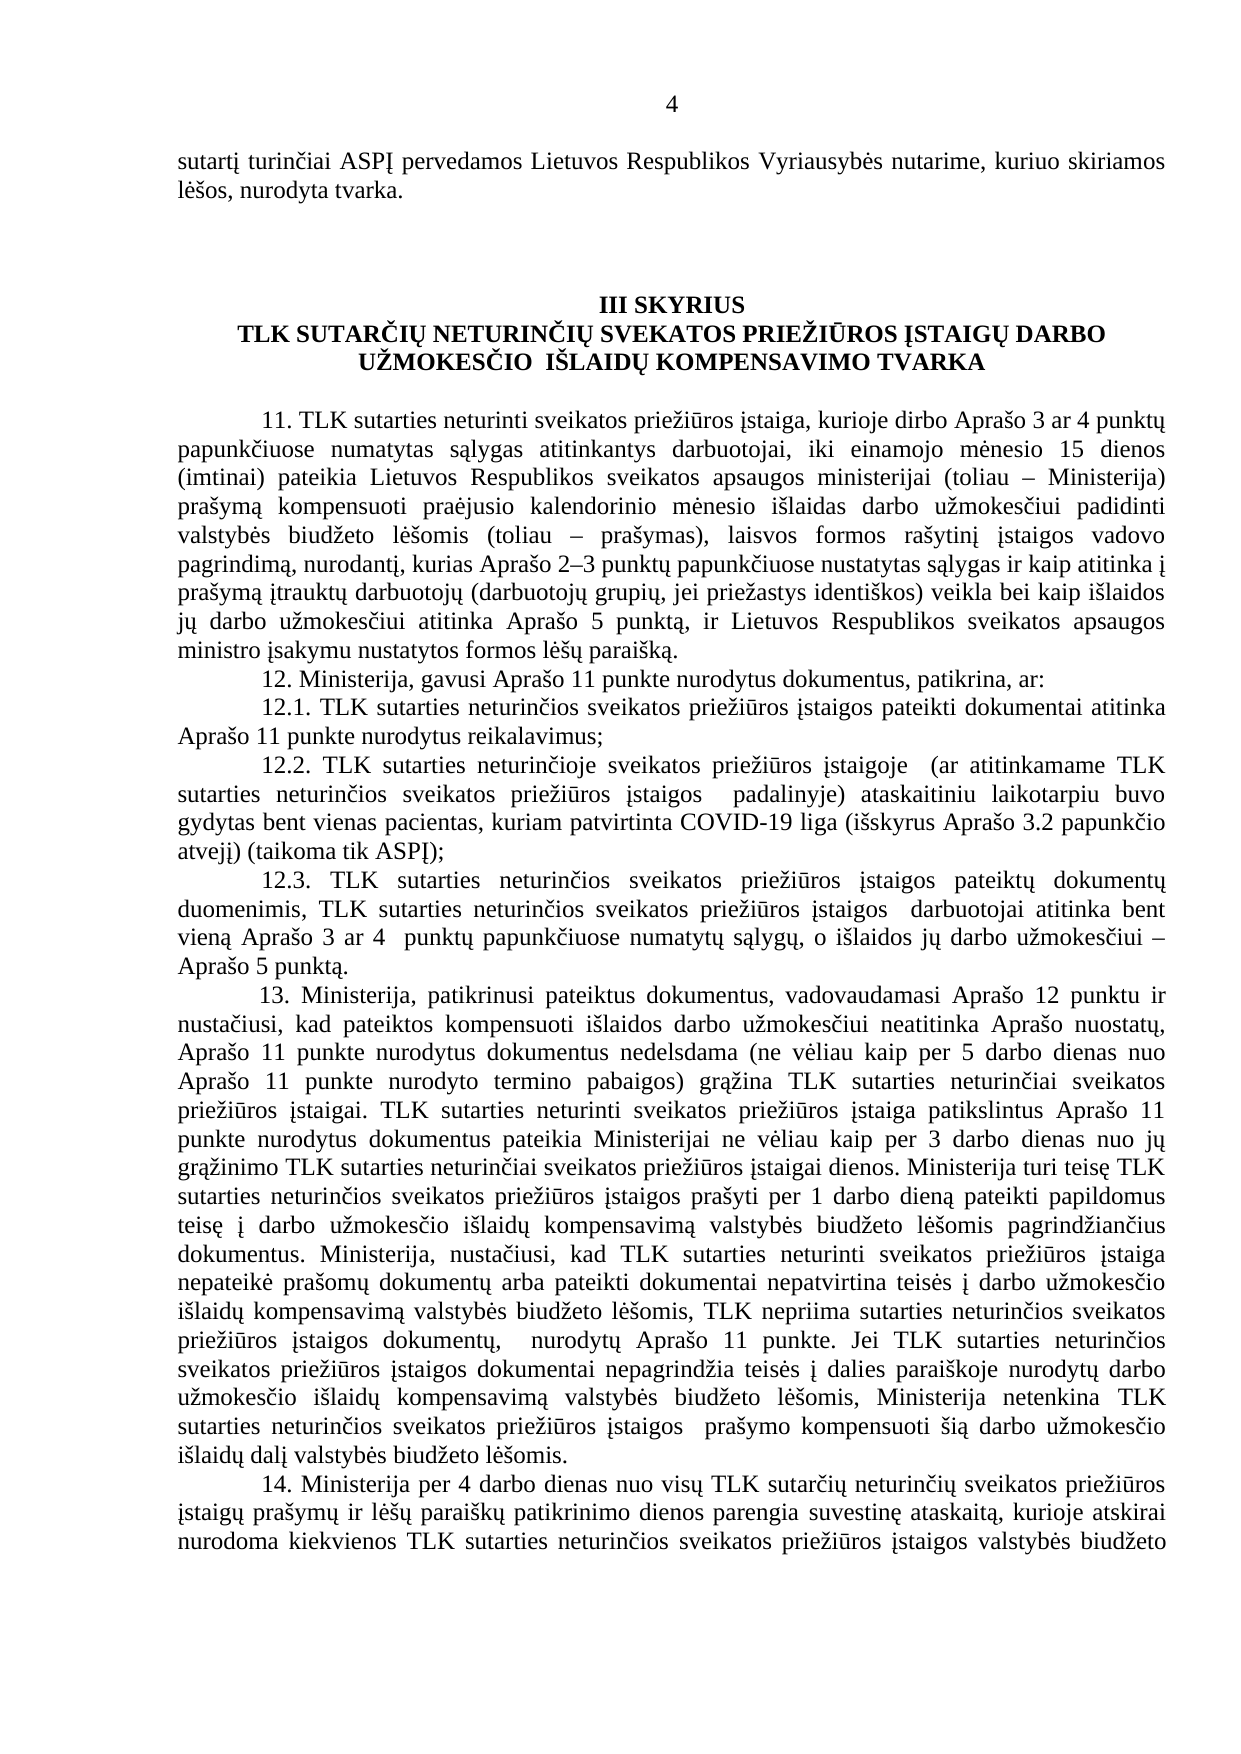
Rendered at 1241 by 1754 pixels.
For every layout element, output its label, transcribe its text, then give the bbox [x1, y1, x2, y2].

text 12. Ministerija, gavusi Aprašo 11 punkte nurodytus dokumentus, patikrina, ar: [177, 664, 1166, 692]
text III SKYRIUS [177, 290, 1166, 319]
text 12.3. TLK sutarties neturinčios sveikatos priežiūros įstaigos pateiktų dokumentų duomenimis, TLK sutarties neturinčios sveikatos priežiūros įstaigos darbuotojai atitinka bent vieną Aprašo 3 ar 4 punktų papunkčiuose numatytų sąlygų, o išlaidos jų darbo užmokesčiui – Aprašo 5 punktą. [177, 865, 1166, 980]
text 11. TLK sutarties neturinti sveikatos priežiūros įstaiga, kurioje dirbo Aprašo 3 ar 4 punktų papunkčiuose numatytas sąlygas atitinkantys darbuotojai, iki einamojo mėnesio 15 dienos (imtinai) pateikia Lietuvos Respublikos sveikatos apsaugos ministerijai (toliau – Ministerija) prašymą kompensuoti praėjusio kalendorinio mėnesio išlaidas darbo užmokesčiui padidinti valstybės biudžeto lėšomis (toliau – prašymas), laisvos formos rašytinį įstaigos vadovo pagrindimą, nurodantį, kurias Aprašo 2–3 punktų papunkčiuose nustatytas sąlygas ir kaip atitinka į prašymą įtrauktų darbuotojų (darbuotojų grupių, jei priežastys identiškos) veikla bei kaip išlaidos jų darbo užmokesčiui atitinka Aprašo 5 punktą, ir Lietuvos Respublikos sveikatos apsaugos ministro įsakymu nustatytos formos lėšų paraišką. [177, 405, 1166, 664]
text 12.2. TLK sutarties neturinčioje sveikatos priežiūros įstaigoje (ar atitinkamame TLK sutarties neturinčios sveikatos priežiūros įstaigos padalinyje) ataskaitiniu laikotarpiu buvo gydytas bent vienas pacientas, kuriam patvirtinta COVID-19 liga (išskyrus Aprašo 3.2 papunkčio atvejį) (taikoma tik ASPĮ); [177, 750, 1166, 865]
text TLK SUTARČIŲ NETURINČIŲ SVEKATOS PRIEŽIŪROS ĮSTAIGŲ DARBO UŽMOKESČIO IŠLAIDŲ KOMPENSAVIMO TVARKA [177, 319, 1166, 376]
text 14. Ministerija per 4 darbo dienas nuo visų TLK sutarčių neturinčių sveikatos priežiūros įstaigų prašymų ir lėšų paraiškų patikrinimo dienos parengia suvestinę ataskaitą, kurioje atskirai nurodoma kiekvienos TLK sutarties neturinčios sveikatos priežiūros įstaigos valstybės biudžeto [177, 1469, 1166, 1555]
text 13. Ministerija, patikrinusi pateiktus dokumentus, vadovaudamasi Aprašo 12 punktu ir nustačiusi, kad pateiktos kompensuoti išlaidos darbo užmokesčiui neatitinka Aprašo nuostatų, Aprašo 11 punkte nurodytus dokumentus nedelsdama (ne vėliau kaip per 5 darbo dienas nuo Aprašo 11 punkte nurodyto termino pabaigos) grąžina TLK sutarties neturinčiai sveikatos priežiūros įstaigai. TLK sutarties neturinti sveikatos priežiūros įstaiga patikslintus Aprašo 11 punkte nurodytus dokumentus pateikia Ministerijai ne vėliau kaip per 3 darbo dienas nuo jų grąžinimo TLK sutarties neturinčiai sveikatos priežiūros įstaigai dienos. Ministerija turi teisę TLK sutarties neturinčios sveikatos priežiūros įstaigos prašyti per 1 darbo dieną pateikti papildomus teisę į darbo užmokesčio išlaidų kompensavimą valstybės biudžeto lėšomis pagrindžiančius dokumentus. Ministerija, nustačiusi, kad TLK sutarties neturinti sveikatos priežiūros įstaiga nepateikė prašomų dokumentų arba pateikti dokumentai nepatvirtina teisės į darbo užmokesčio išlaidų kompensavimą valstybės biudžeto lėšomis, TLK nepriima sutarties neturinčios sveikatos priežiūros įstaigos dokumentų, nurodytų Aprašo 11 punkte. Jei TLK sutarties neturinčios sveikatos priežiūros įstaigos dokumentai nepagrindžia teisės į dalies paraiškoje nurodytų darbo užmokesčio išlaidų kompensavimą valstybės biudžeto lėšomis, Ministerija netenkina TLK sutarties neturinčios sveikatos priežiūros įstaigos prašymo kompensuoti šią darbo užmokesčio išlaidų dalį valstybės biudžeto lėšomis. [177, 980, 1166, 1469]
text 12.1. TLK sutarties neturinčios sveikatos priežiūros įstaigos pateikti dokumentai atitinka Aprašo 11 punkte nurodytus reikalavimus; [177, 692, 1166, 750]
text sutartį turinčiai ASPĮ pervedamos Lietuvos Respublikos Vyriausybės nutarime, kuriuo skiriamos lėšos, nurodyta tvarka. [177, 146, 1166, 204]
